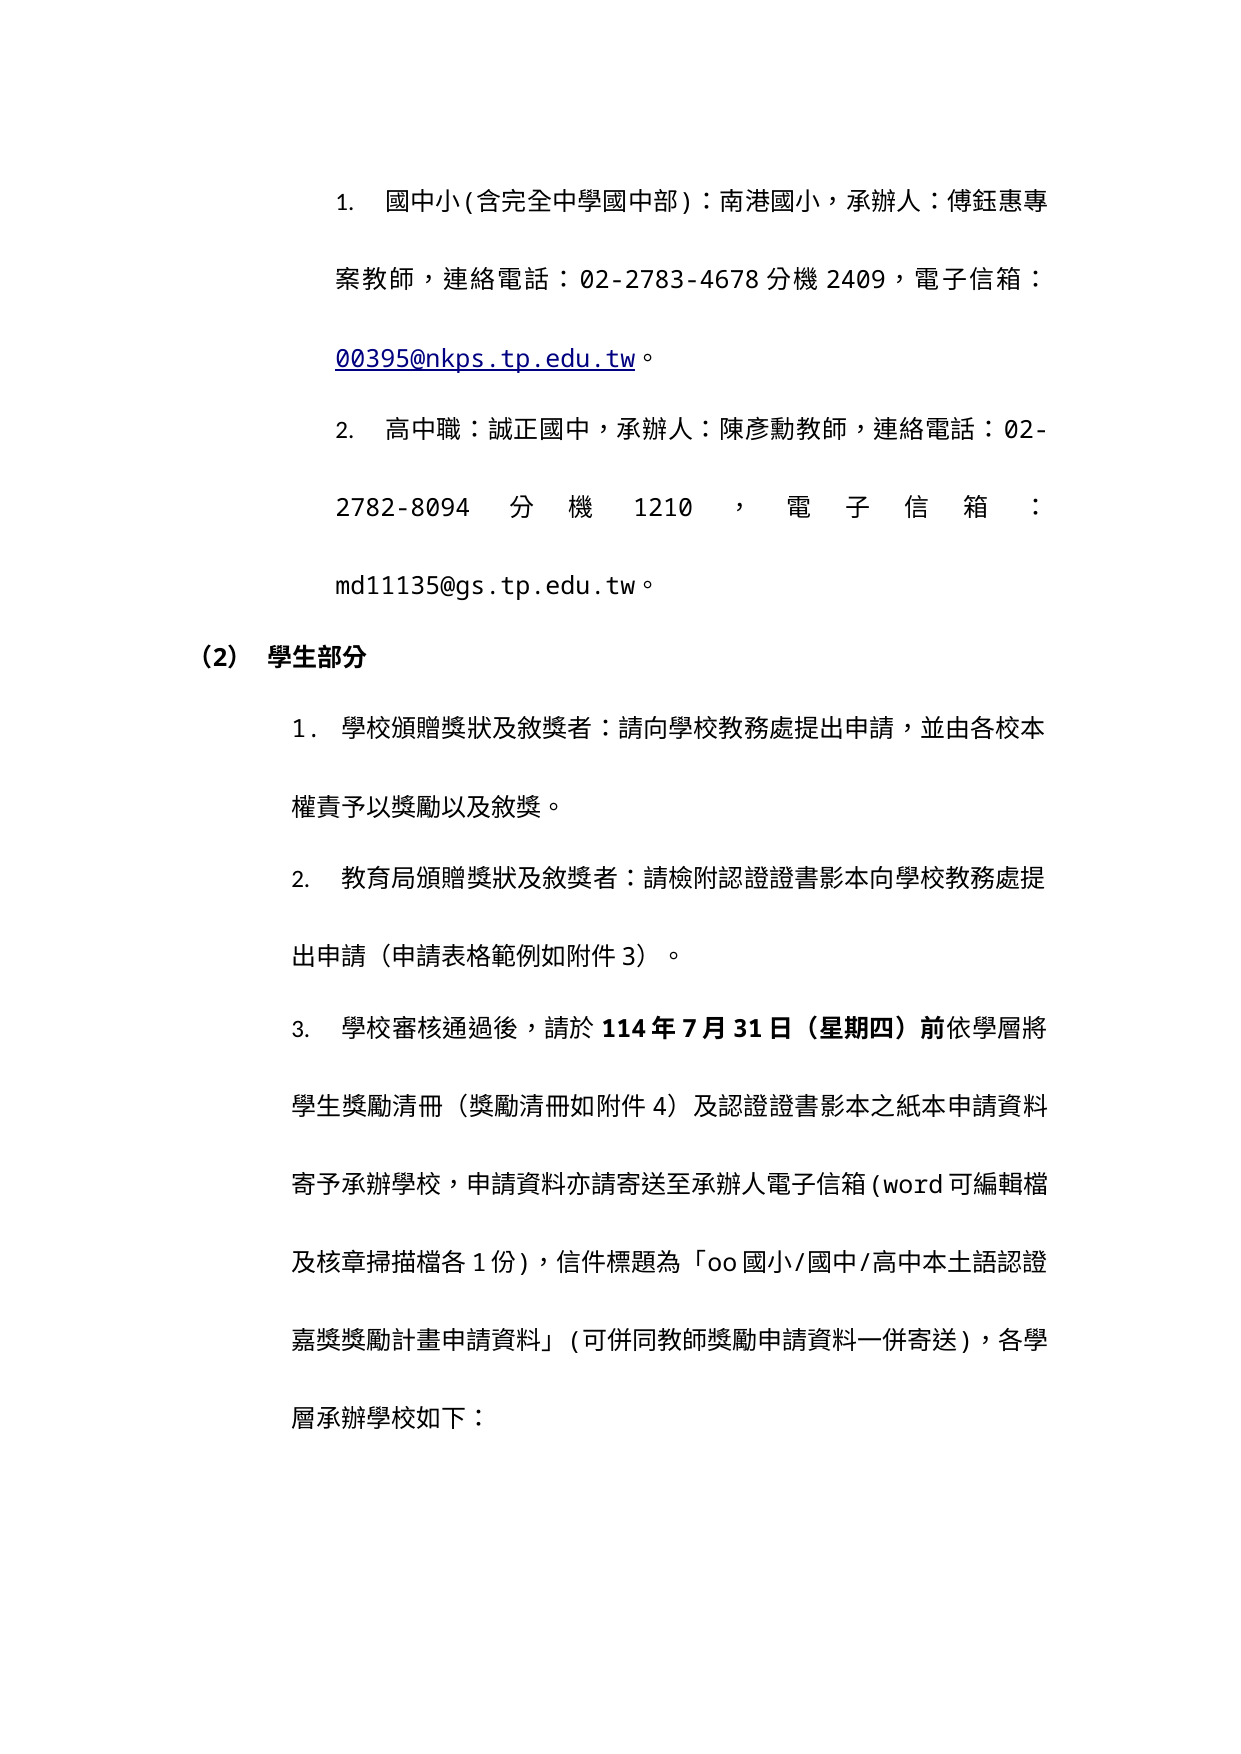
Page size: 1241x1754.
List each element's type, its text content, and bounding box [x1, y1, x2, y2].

list 學生部分 [187, 614, 1048, 676]
list 教育局頒贈獎狀及敘獎者：請檢附認證證書影本向學校教務處提出申請（申請表格範例如附件3）。 [291, 835, 1048, 976]
list 學校頒贈獎狀及敘獎者：請向學校教務處提出申請，並由各校本權責予以獎勵以及敘獎。 [291, 685, 1048, 826]
list 國中小(含完全中學國中部)：南港國小，承辦人：傅鈺惠專案教師，連絡電話：02-2783-4678分機2409，電子信箱：00395@nkps.tp.edu.tw。 [335, 158, 1048, 377]
list 高中職：誠正國中，承辦人：陳彥勳教師，連絡電話：02-2782-8094分機1210，電子信箱：md11135@gs.tp.edu.tw。 [335, 386, 1048, 605]
list 學校審核通過後，請於114年7月31日（星期四）前依學層將學生獎勵清冊（獎勵清冊如附件4）及認證證書影本之紙本申請資料寄予承辦學校，申請資料亦請寄送至承辦人電子信箱(word可編輯檔及核章掃描檔各1份)，信件標題為「oo國小/國中/高中本土語認證嘉獎獎勵計畫申請資料」(可併同教師獎勵申請資料一併寄送)，各學層承辦學校如下： [291, 985, 1048, 1438]
